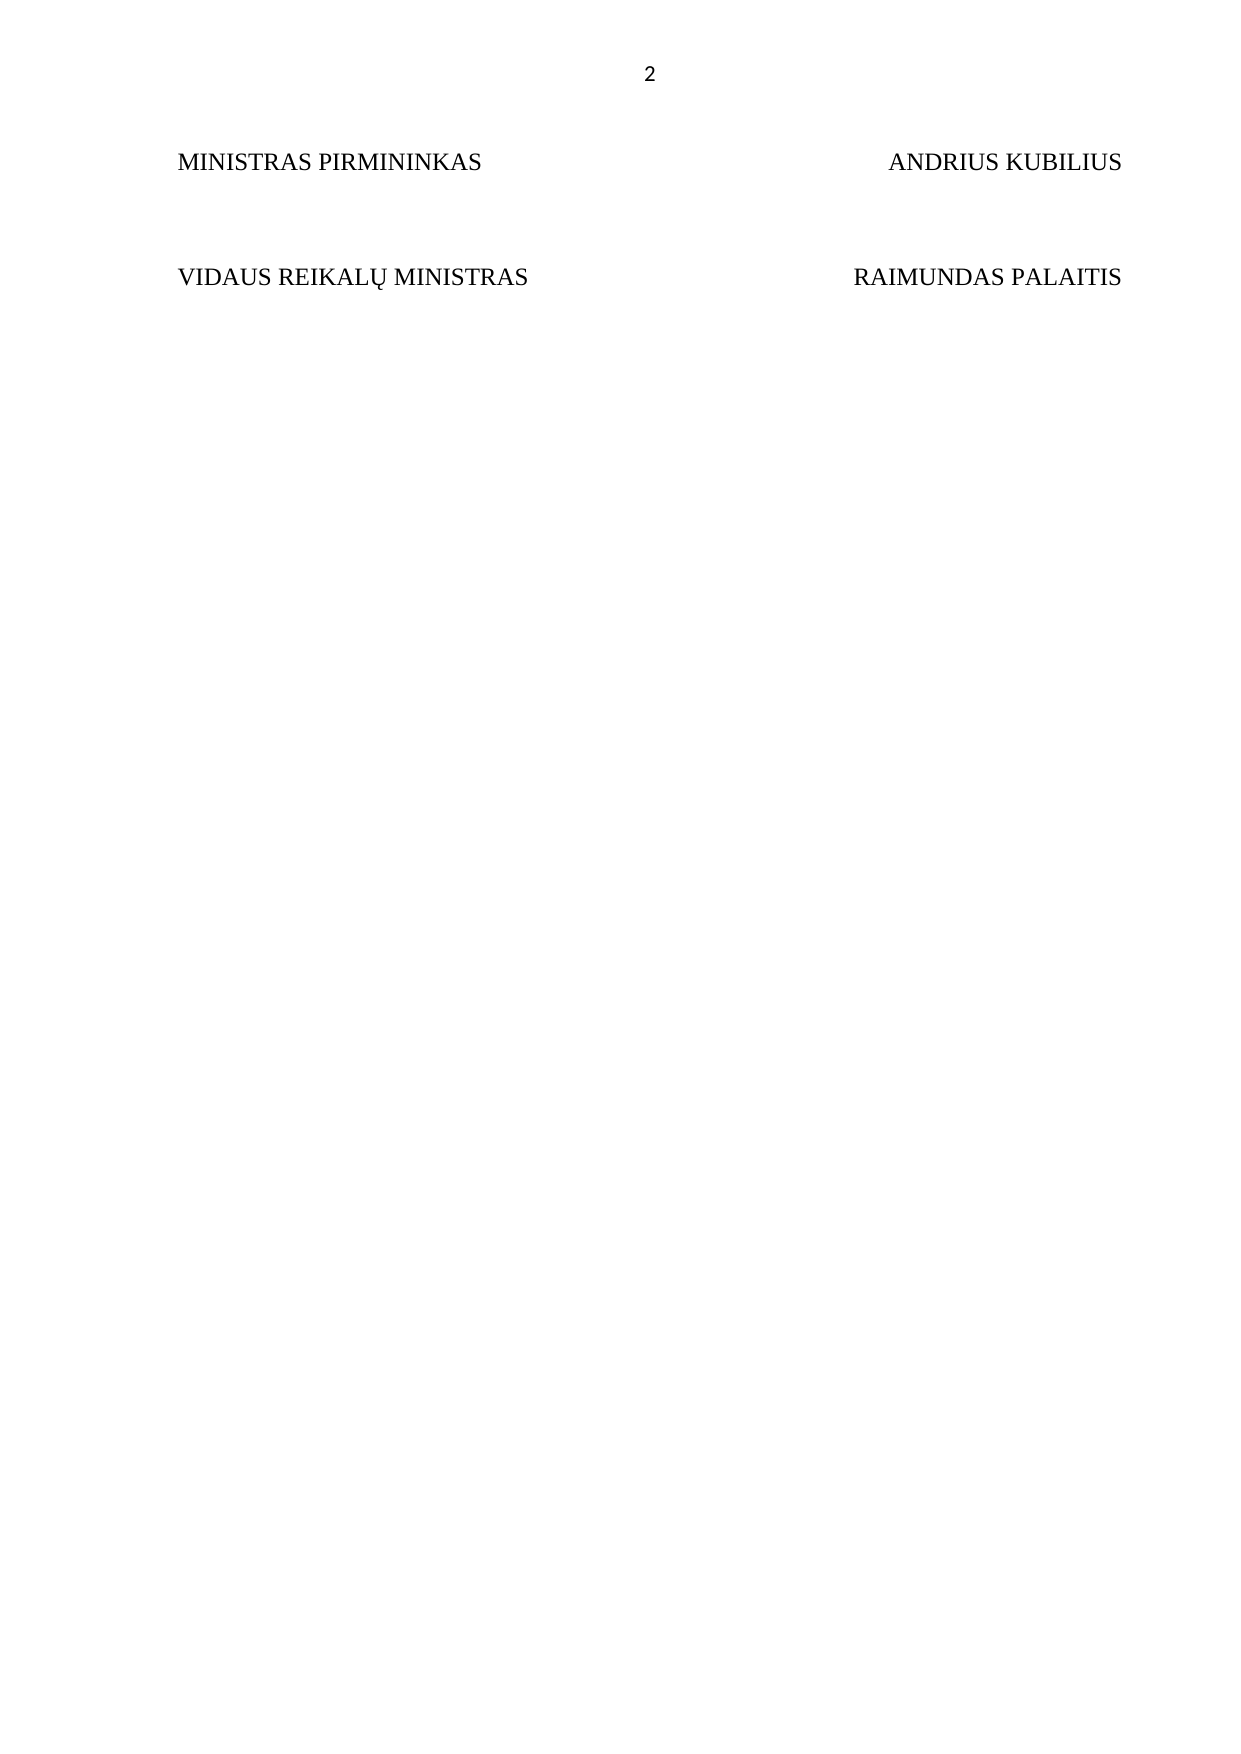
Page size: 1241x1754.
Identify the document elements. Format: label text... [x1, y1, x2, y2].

text VIDAUS REIKALŲ MINISTRAS RAIMUNDAS PALAITIS [177, 262, 1122, 291]
text MINISTRAS PIRMININKAS ANDRIUS KUBILIUS [177, 147, 1122, 176]
